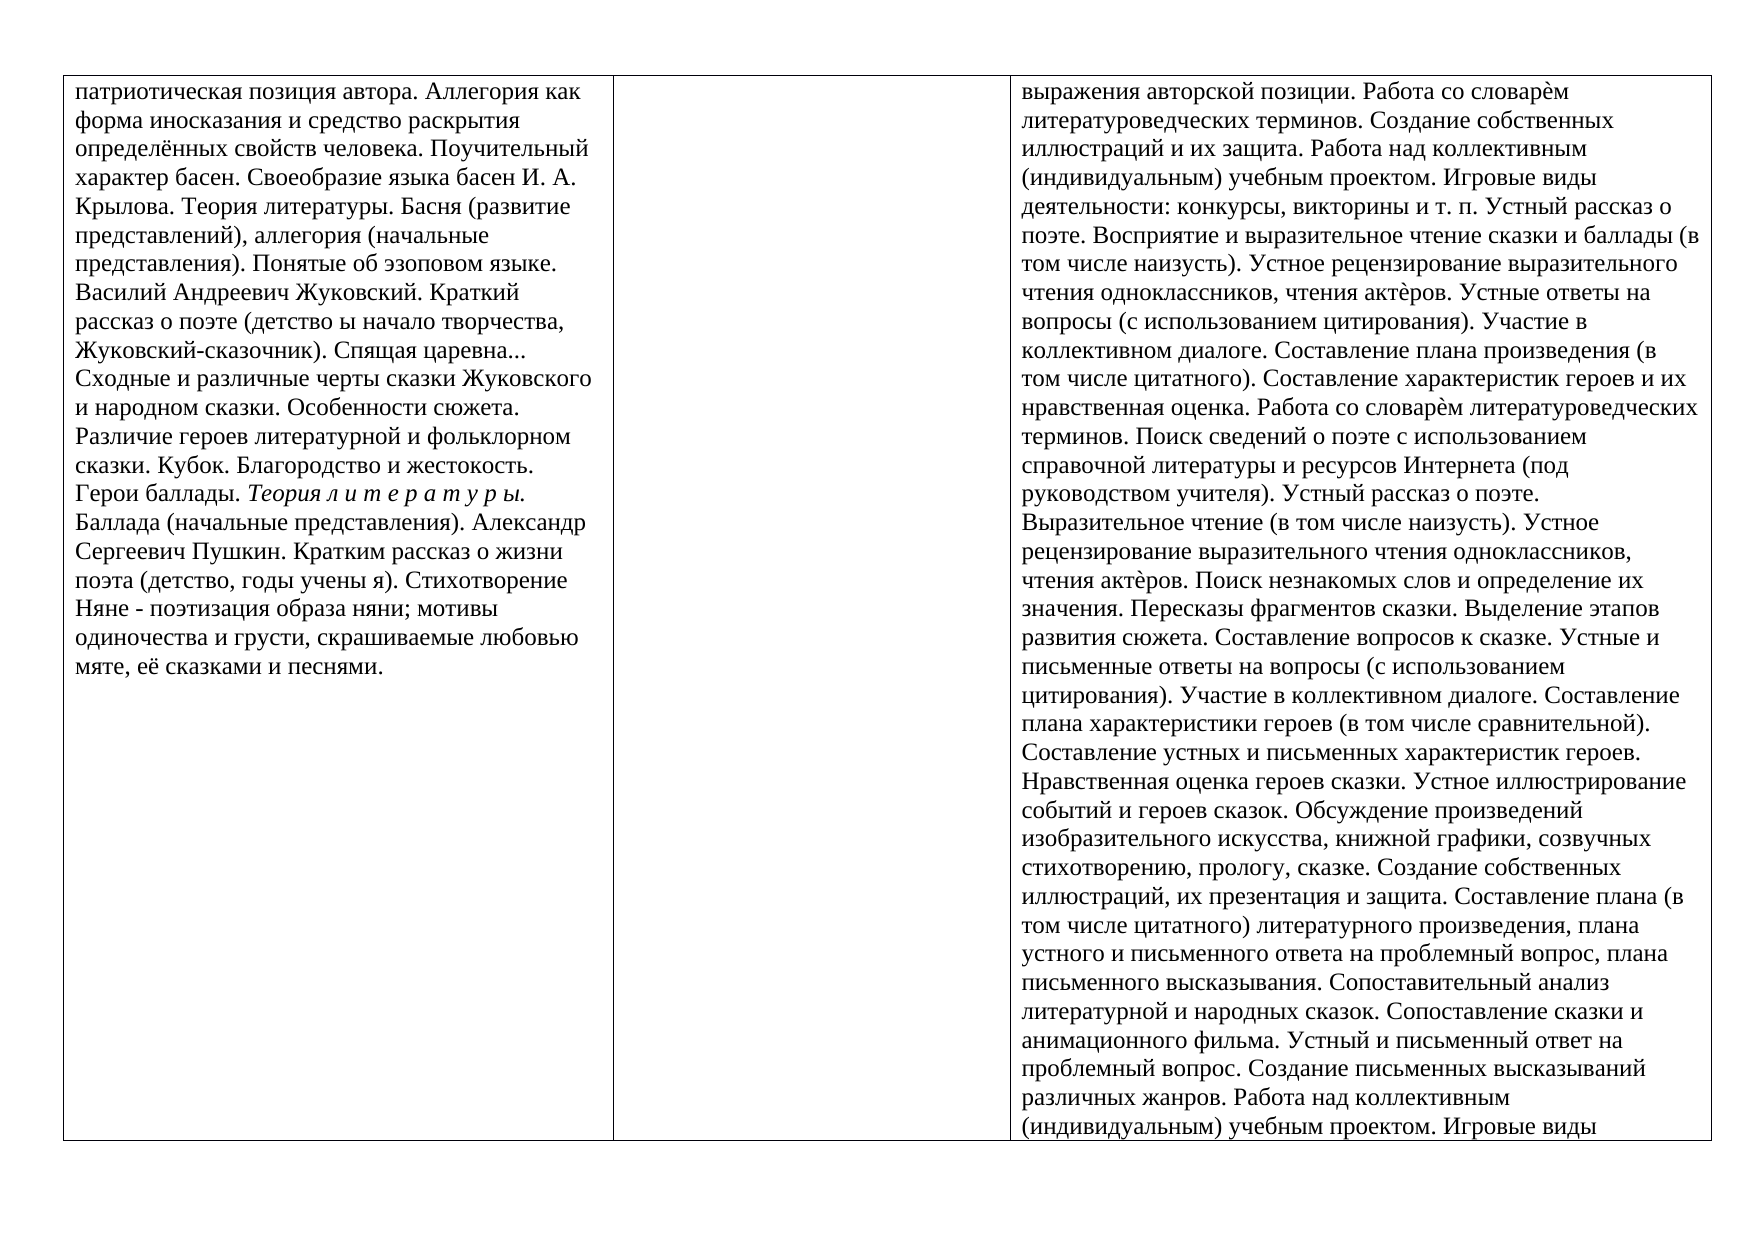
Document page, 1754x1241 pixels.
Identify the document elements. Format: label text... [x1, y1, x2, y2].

table_cell выражения авторской позиции. Работа со словарѐм литературоведческих терминов. Создание собственных иллюстраций и их защита. Работа над коллективным (индивидуальным) учебным проектом. Игровые виды деятельности: конкурсы, викторины и т. п. Устный рассказ о поэте. Восприятие и выразительное чтение сказки и баллады (в том числе наизусть). Устное рецензирование выразительного чтения одноклассников, чтения актѐров. Устные ответы на вопросы (с использованием цитирования). Участие в коллективном диалоге. Составление плана произведения (в том числе цитатного). Составление характеристик героев и их нравственная оценка. Работа со словарѐм литературоведческих терминов. Поиск сведений о поэте с использованием справочной литературы и ресурсов Интернета (под руководством учителя). Устный рассказ о поэте. Выразительное чтение (в том числе наизусть). Устное рецензирование выразительного чтения одноклассников, чтения актѐров. Поиск незнакомых слов и определение их значения. Пересказы фрагментов сказки. Выделение этапов развития сюжета. Составление вопросов к сказке. Устные и письменные ответы на вопросы (с использованием цитирования). Участие в коллективном диалоге. Составление плана характеристики героев (в том числе сравнительной). Составление устных и письменных характеристик героев. Нравственная оценка героев сказки. Устное иллюстрирование событий и героев сказок. Обсуждение произведений изобразительного искусства, книжной графики, созвучных стихотворению, прологу, сказке. Создание собственных иллюстраций, их презентация и защита. Составление плана (в том числе цитатного) литературного произведения, плана устного и письменного ответа на проблемный вопрос, плана письменного высказывания. Сопоставительный анализ литературной и народных сказок. Сопоставление сказки и анимационного фильма. Устный и письменный ответ на проблемный вопрос. Создание письменных высказываний различных жанров. Работа над коллективным (индивидуальным) учебным проектом. Игровые виды [1011, 76, 1711, 1140]
table_cell патриотическая позиция автора. Аллегория как форма иносказания и средство раскрытия определённых свойств человека. Поучительный характер басен. Своеобразие языка басен И. А. Крылова. Теория литературы. Басня (развитие представлений), аллегория (начальные представления). Понятые об эзоповом языке. Василий Андреевич Жуковский. Краткий рассказ о поэте (детство ы начало творчества, Жуковский-сказочник). Спящая царевна... Сходные и различные черты сказки Жуковского и народном сказки. Особенности сюжета. Различие героев литературной и фольклорном сказки. Кубок. Благородство и жестокость. Герои баллады. Теория л и т е р а т у р ы. Баллада (начальные представления). Александр Сергеевич Пушкин. Кратким рассказ о жизни поэта (детство, годы учены я). Стихотворение Няне - поэтизация образа няни; мотивы одиночества и грусти, скрашиваемые любовью мяте, её сказками и песнями. [64, 76, 613, 1140]
table_cell [614, 76, 1010, 1140]
